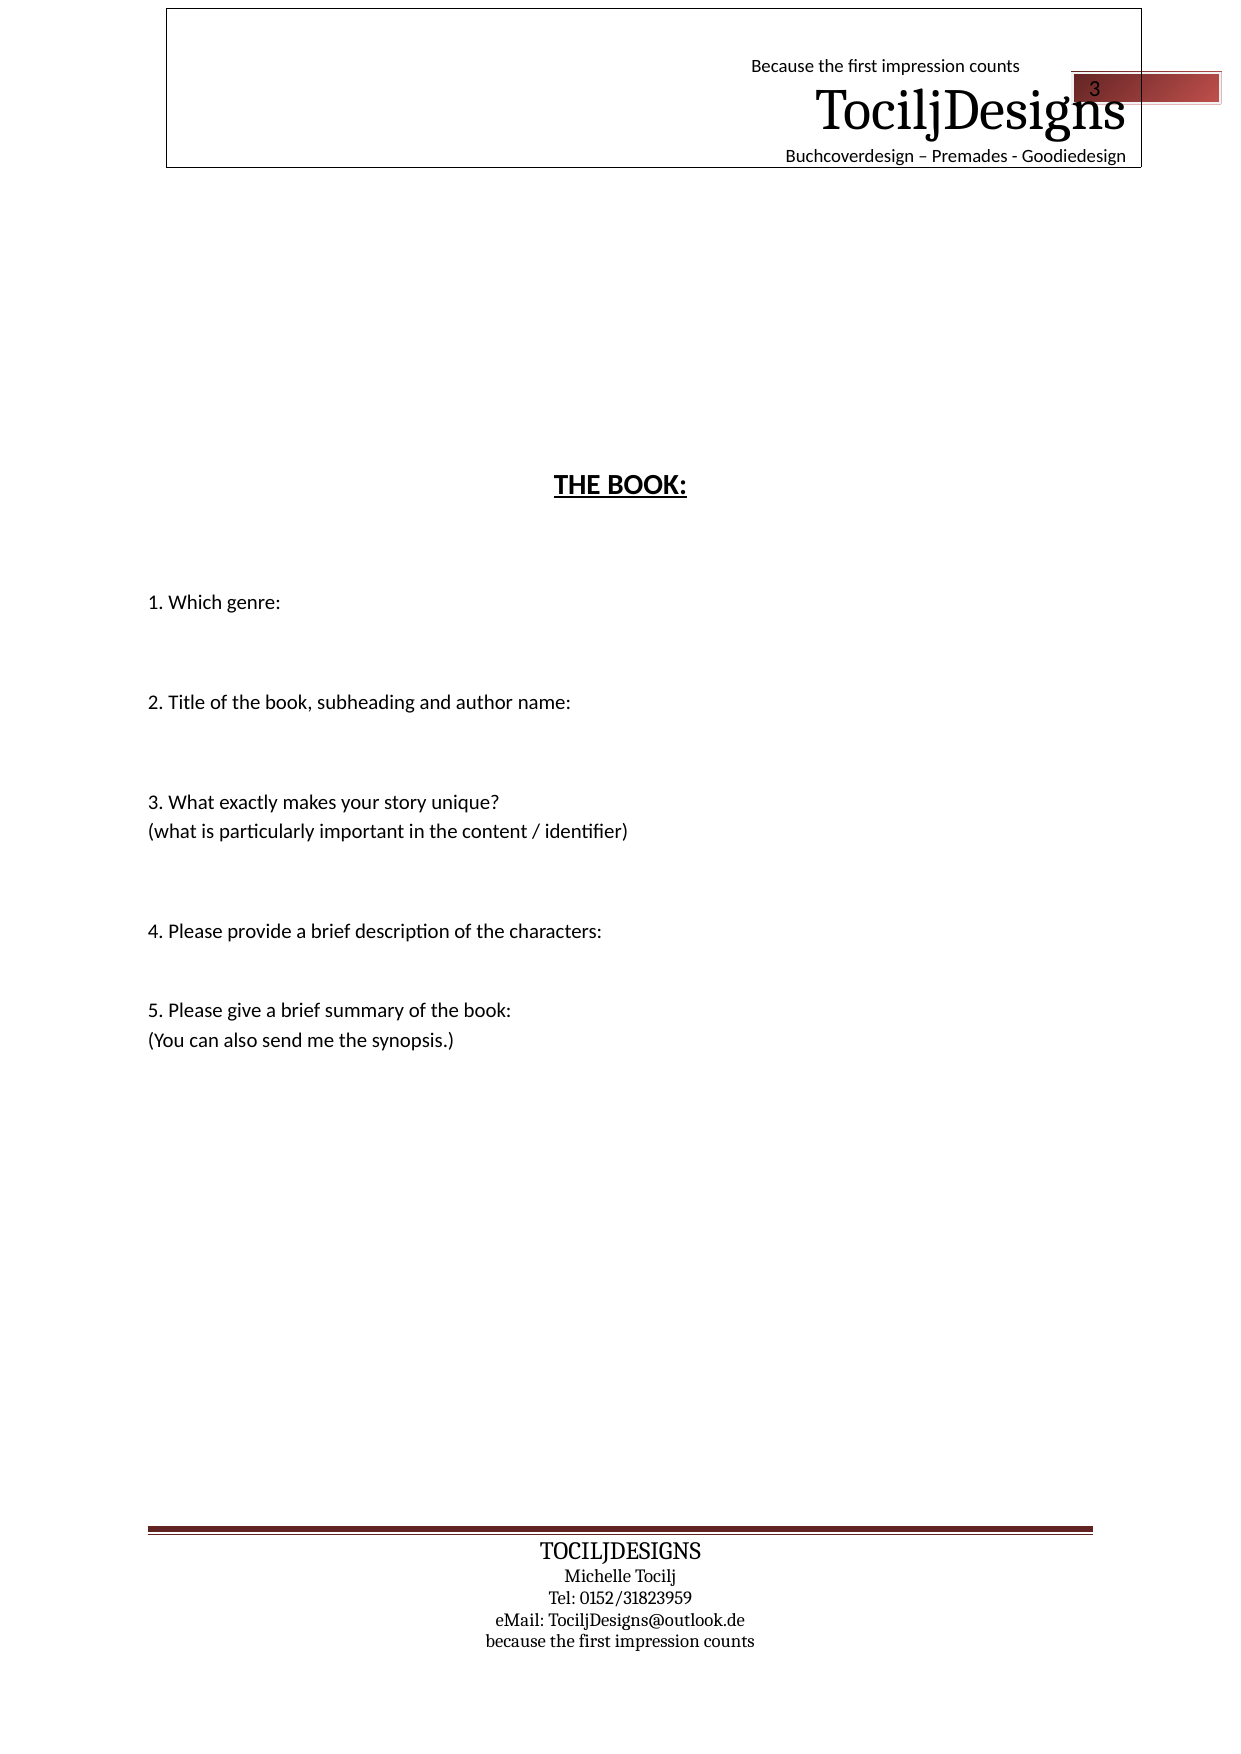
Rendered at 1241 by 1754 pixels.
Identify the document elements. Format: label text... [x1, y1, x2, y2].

text 5. Please give a brief summary of the book: (You can also send me the synopsis.) [148, 998, 1093, 1052]
text 3. What exactly makes your story unique? (what is particularly important in the content / identifier) [148, 789, 1093, 844]
text 2. Title of the book, subheading and author name: [148, 689, 1093, 715]
text 1. Which genre: [148, 589, 1093, 615]
text 4. Please provide a brief description of the characters: [148, 918, 1093, 973]
text THE BOOK: [148, 466, 1093, 501]
